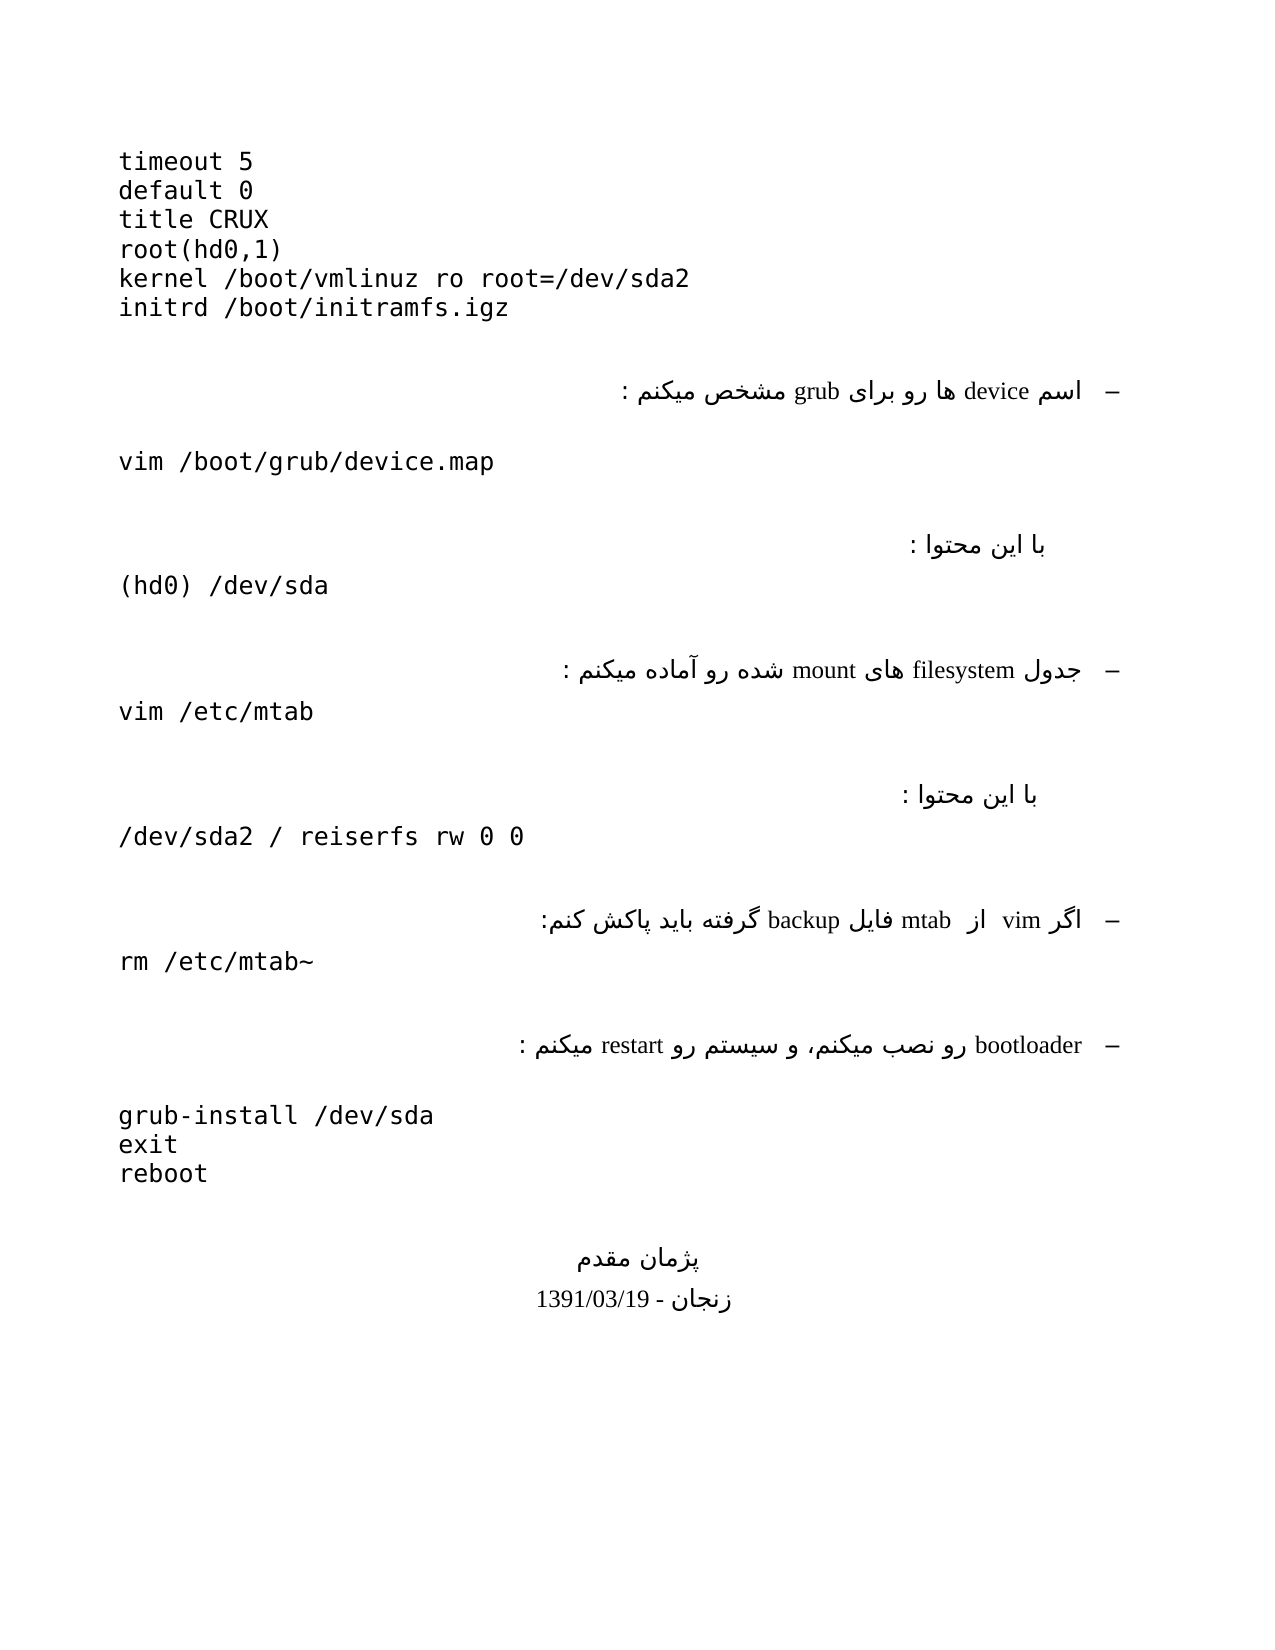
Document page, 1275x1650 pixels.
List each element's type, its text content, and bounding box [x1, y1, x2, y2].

text grub-install /dev/sda exit reboot [118, 1072, 1157, 1188]
text پژمان مقدم [118, 1243, 1157, 1272]
list جدول filesystem های mount شده رو آماده میکنم : [118, 655, 1119, 684]
text timeout 5 default 0 title CRUX root(hd0,1) kernel /boot/vmlinuz ro root=/dev/sda2 initrd /boot/initramfs.igz [118, 118, 1157, 322]
text /dev/sda2 / reiserfs rw 0 0 [118, 822, 1157, 851]
list اسم device ها رو برای grub مشخص میکنم : [118, 376, 1119, 405]
list اگر vim از mtab فایل backup گرفته باید پاکش کنم: [118, 905, 1119, 934]
text با این محتوا : [118, 530, 1157, 559]
text vim /etc/mtab [118, 697, 1157, 726]
list bootloader رو نصب میکنم، و سیستم رو restart میکنم : [118, 1030, 1119, 1059]
text vim /boot/grub/device.map [118, 418, 1157, 476]
text 1391/03/19 - زنجان [118, 1284, 1157, 1314]
text با این محتوا : [118, 780, 1157, 809]
text (hd0) /dev/sda [118, 572, 1157, 601]
text rm /etc/mtab~ [118, 947, 1157, 976]
